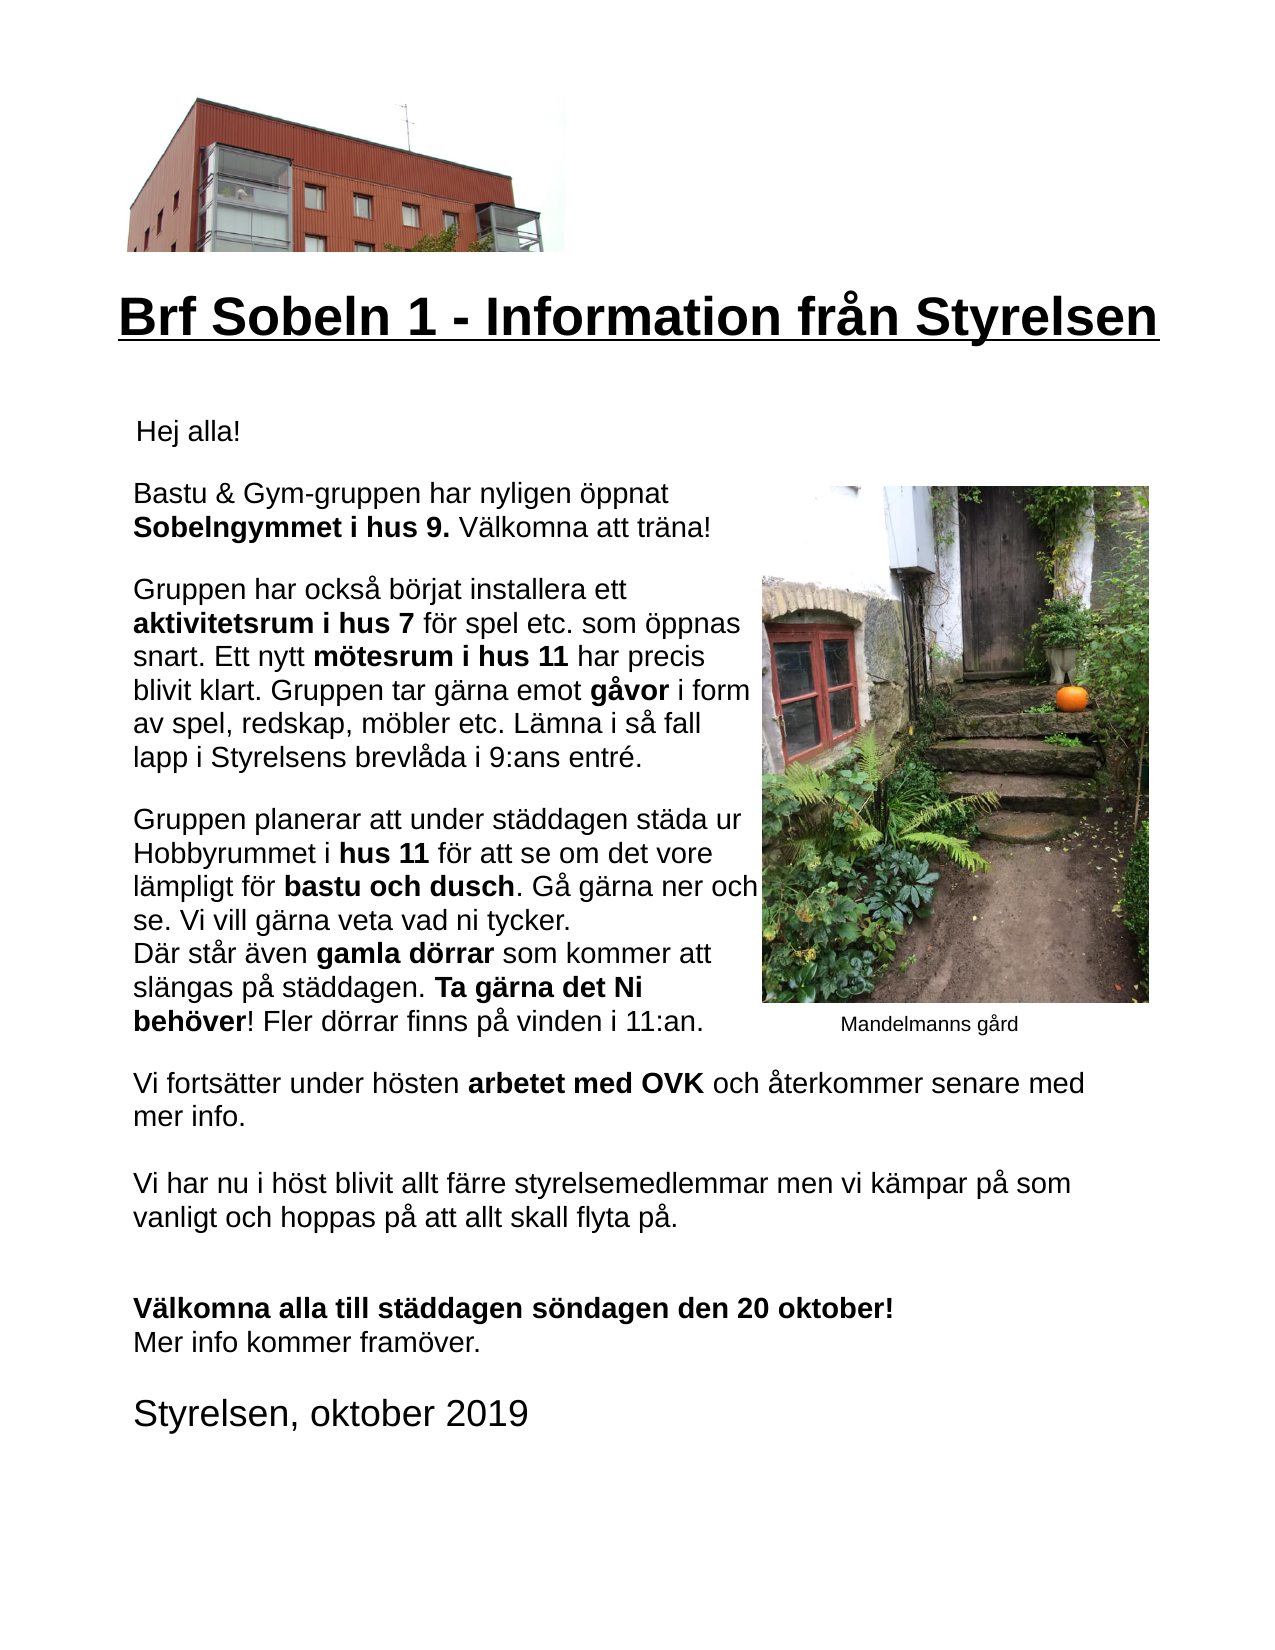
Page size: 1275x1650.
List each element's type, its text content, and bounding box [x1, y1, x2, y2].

subtitle Brf Sobeln 1 - Information från Styrelsen [58, 285, 1275, 347]
text Mer info kommer framöver. [133, 1324, 1088, 1358]
text Styrelsen, oktober 2019 [133, 1392, 1088, 1435]
text Välkomna alla till städdagen söndagen den 20 oktober! [133, 1291, 1088, 1324]
text Gruppen har också börjat installera ett aktivitetsrum i hus 7 för spel etc. som öppnas snart. Ett nytt mötesrum i hus 11 har precis blivit klart. Gruppen tar gärna emot gåvor i form av spel, redskap, möbler etc. Lämna i så fall lapp i Styrelsens brevlåda i 9:ans entré. [133, 572, 762, 773]
text Vi fortsätter under hösten arbetet med OVK och återkommer senare med mer info. [133, 1066, 1088, 1133]
text Där står även gamla dörrar som kommer att slängas på städdagen. Ta gärna det Ni behöver! Fler dörrar finns på vinden i 11:an. Mandelmanns gård [133, 936, 1088, 1037]
text Vi har nu i höst blivit allt färre styrelsemedlemmar men vi kämpar på som vanligt och hoppas på att allt skall flyta på. [133, 1166, 1088, 1233]
text Bastu & Gym-gruppen har nyligen öppnat Sobelngymmet i hus 9. Välkomna att träna! [133, 476, 1088, 543]
text Hej alla! [103, 414, 1088, 448]
text Gruppen planerar att under städdagen städa ur Hobbyrummet i hus 11 för att se om det vore lämpligt för bastu och dusch. Gå gärna ner och se. Vi vill gärna veta vad ni tycker. [133, 802, 762, 936]
